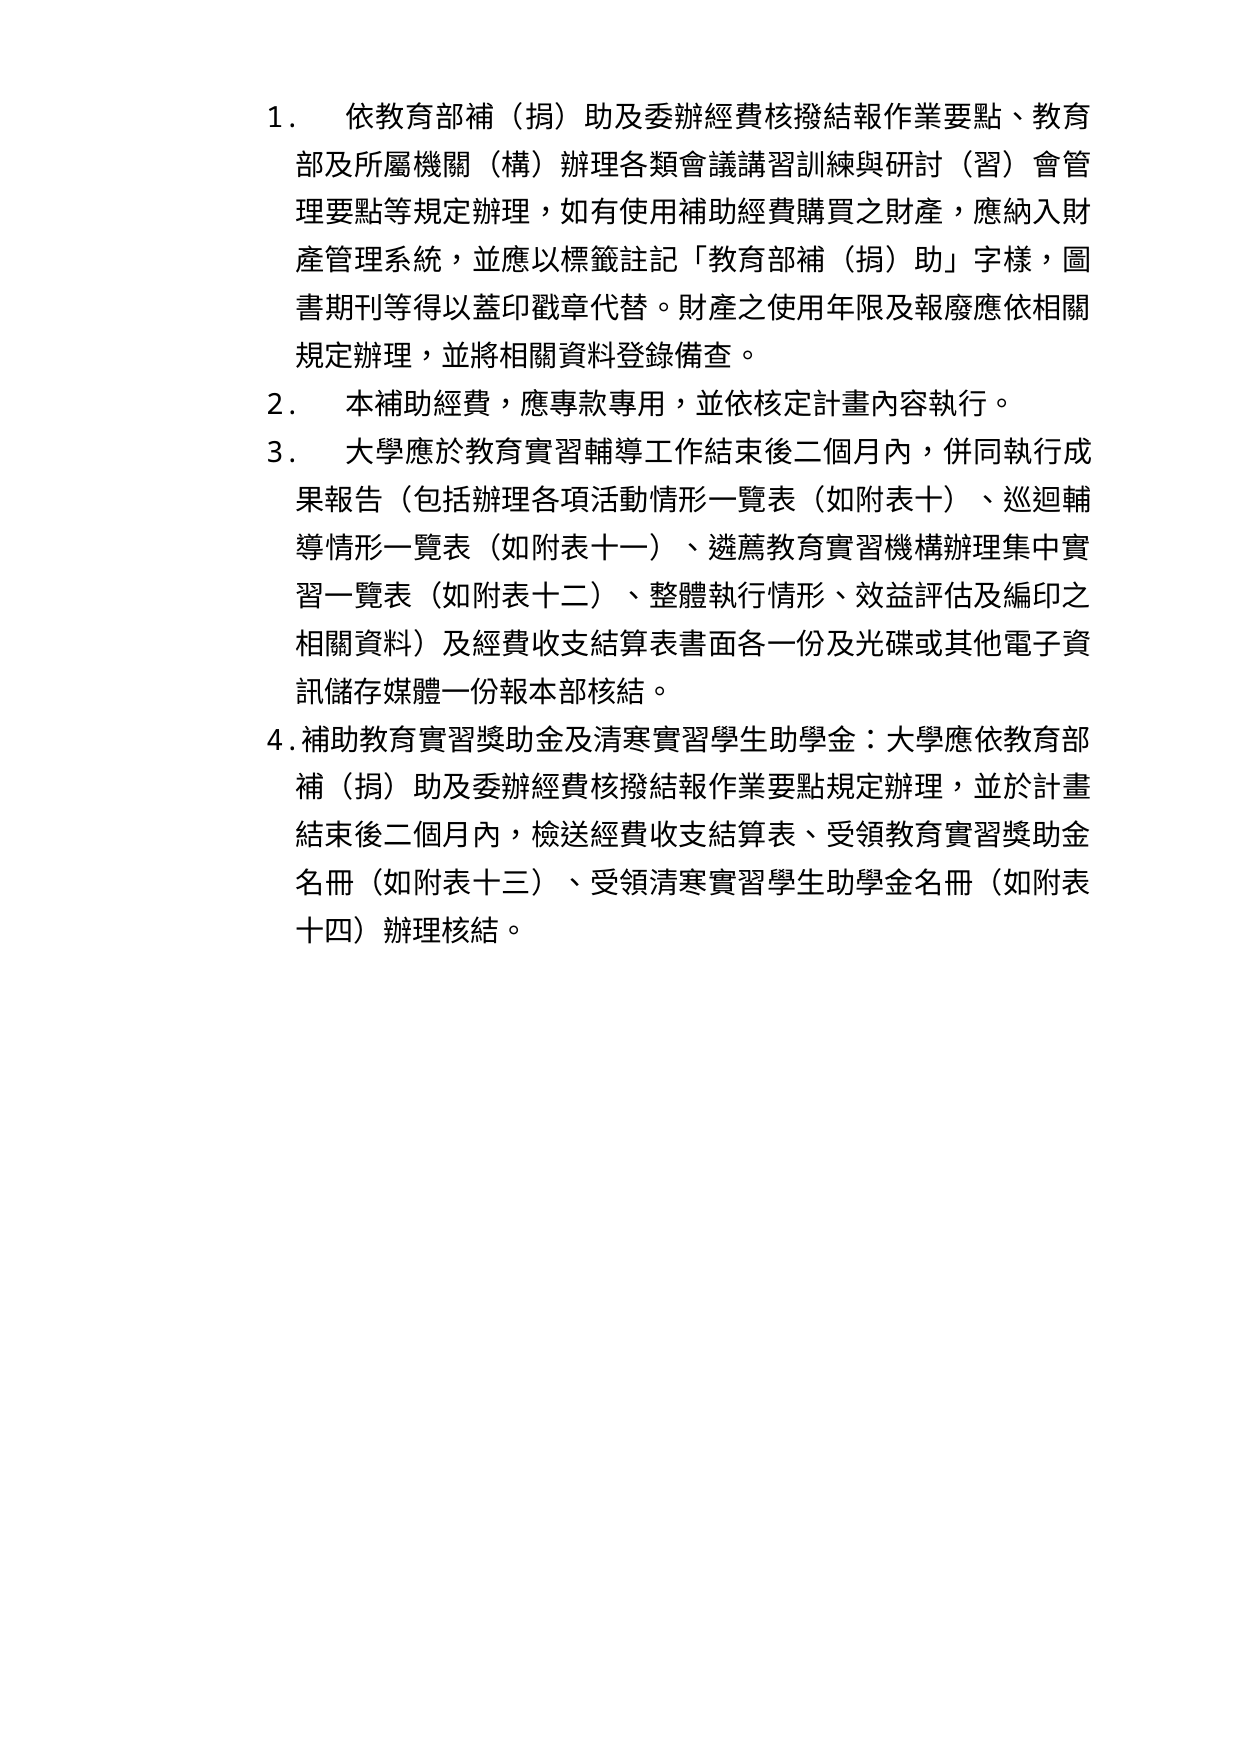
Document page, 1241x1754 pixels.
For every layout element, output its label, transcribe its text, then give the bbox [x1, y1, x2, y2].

list 依教育部補（捐）助及委辦經費核撥結報作業要點、教育部及所屬機關（構）辦理各類會議講習訓練與研討（習）會管理要點等規定辦理，如有使用補助經費購買之財產，應納入財產管理系統，並應以標籤註記「教育部補（捐）助」字樣，圖書期刊等得以蓋印戳章代替。財產之使用年限及報廢應依相關規定辦理，並將相關資料登錄備查。 [266, 89, 1092, 376]
list 本補助經費，應專款專用，並依核定計畫內容執行。 [266, 376, 1092, 424]
list 大學應於教育實習輔導工作結束後二個月內，併同執行成果報告（包括辦理各項活動情形一覽表（如附表十）、巡迴輔導情形一覽表（如附表十一）、遴薦教育實習機構辦理集中實習一覽表（如附表十二）、整體執行情形、效益評估及編印之相關資料）及經費收支結算表書面各一份及光碟或其他電子資訊儲存媒體一份報本部核結。 [266, 424, 1092, 712]
text 4.補助教育實習獎助金及清寒實習學生助學金：大學應依教育部補（捐）助及委辦經費核撥結報作業要點規定辦理，並於計畫結束後二個月內，檢送經費收支結算表、受領教育實習獎助金名冊（如附表十三）、受領清寒實習學生助學金名冊（如附表十四）辦理核結。 [266, 712, 1092, 951]
